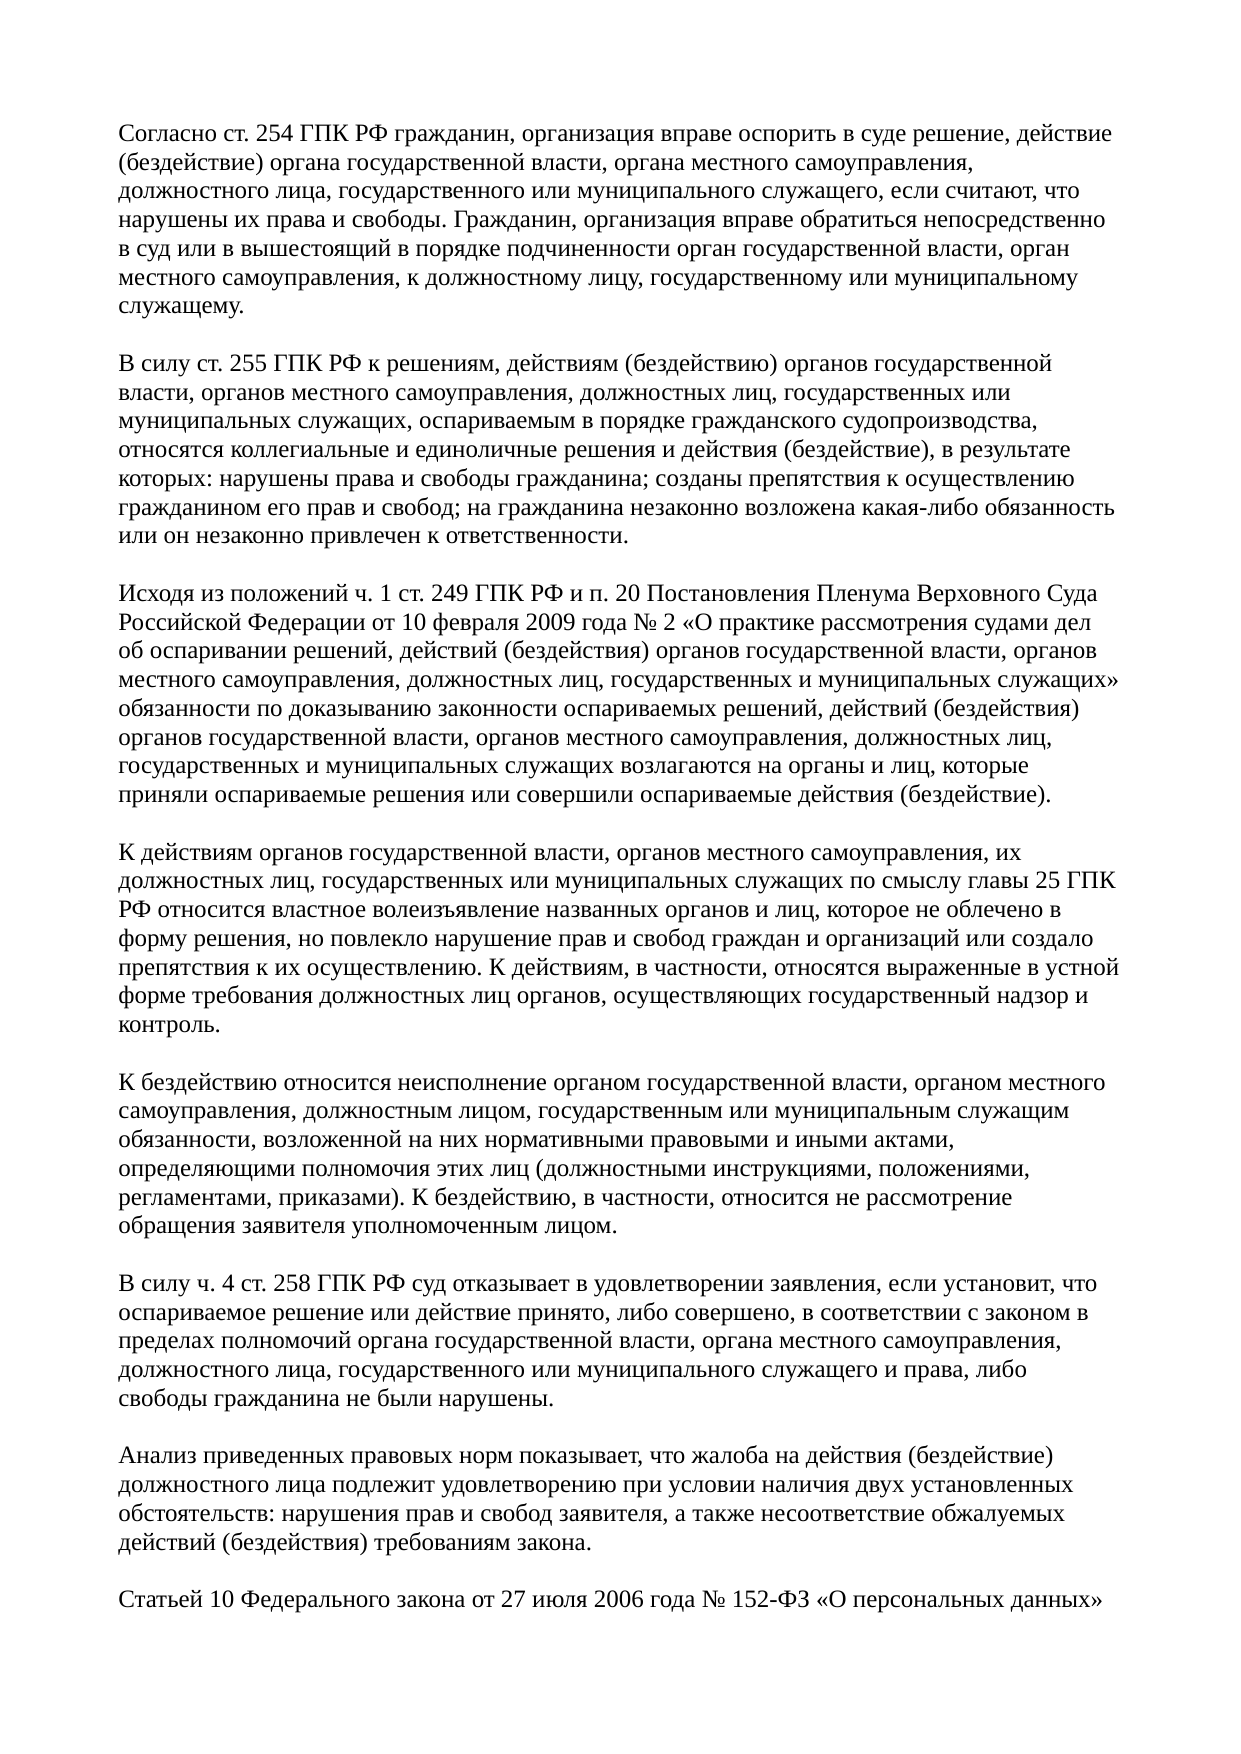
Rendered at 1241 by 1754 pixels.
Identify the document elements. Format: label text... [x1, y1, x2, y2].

text Согласно ст. 254 ГПК РФ гражданин, организация вправе оспорить в суде решение, действие (бездействие) органа государственной власти, органа местного самоуправления, должностного лица, государственного или муниципального служащего, если считают, что нарушены их права и свободы. Гражданин, организация вправе обратиться непосредственно в суд или в вышестоящий в порядке подчиненности орган государственной власти, орган местного самоуправления, к должностному лицу, государственному или муниципальному служащему. В силу ст. 255 ГПК РФ к решениям, действиям (бездействию) органов государственной власти, органов местного самоуправления, должностных лиц, государственных или муниципальных служащих, оспариваемым в порядке гражданского судопроизводства, относятся коллегиальные и единоличные решения и действия (бездействие), в результате которых: нарушены права и свободы гражданина; созданы препятствия к осуществлению гражданином его прав и свобод; на гражданина незаконно возложена какая-либо обязанность или он незаконно привлечен к ответственности. Исходя из положений ч. 1 ст. 249 ГПК РФ и п. 20 Постановления Пленума Верховного Суда Российской Федерации от 10 февраля 2009 года № 2 «О практике рассмотрения судами дел об оспаривании решений, действий (бездействия) органов государственной власти, органов местного самоуправления, должностных лиц, государственных и муниципальных служащих» обязанности по доказыванию законности оспариваемых решений, действий (бездействия) органов государственной власти, органов местного самоуправления, должностных лиц, государственных и муниципальных служащих возлагаются на органы и лиц, которые приняли оспариваемые решения или совершили оспариваемые действия (бездействие). К действиям органов государственной власти, органов местного самоуправления, их должностных лиц, государственных или муниципальных служащих по смыслу главы 25 ГПК РФ относится властное волеизъявление названных органов и лиц, которое не облечено в форму решения, но повлекло нарушение прав и свобод граждан и организаций или создало препятствия к их осуществлению. К действиям, в частности, относятся выраженные в устной форме требования должностных лиц органов, осуществляющих государственный надзор и контроль. К бездействию относится неисполнение органом государственной власти, органом местного самоуправления, должностным лицом, государственным или муниципальным служащим обязанности, возложенной на них нормативными правовыми и иными актами, определяющими полномочия этих лиц (должностными инструкциями, положениями, регламентами, приказами). К бездействию, в частности, относится не рассмотрение обращения заявителя уполномоченным лицом. В силу ч. 4 ст. 258 ГПК РФ суд отказывает в удовлетворении заявления, если установит, что оспариваемое решение или действие принято, либо совершено, в соответствии с законом в пределах полномочий органа государственной власти, органа местного самоуправления, должностного лица, государственного или муниципального служащего и права, либо свободы гражданина не были нарушены. Анализ приведенных правовых норм показывает, что жалоба на действия (бездействие) должностного лица подлежит удовлетворению при условии наличия двух установленных обстоятельств: нарушения прав и свобод заявителя, а также несоответствие обжалуемых действий (бездействия) требованиям закона. Статьей 10 Федерального закона от 27 июля 2006 года № 152-ФЗ «О персональных данных» [118, 118, 1122, 1613]
